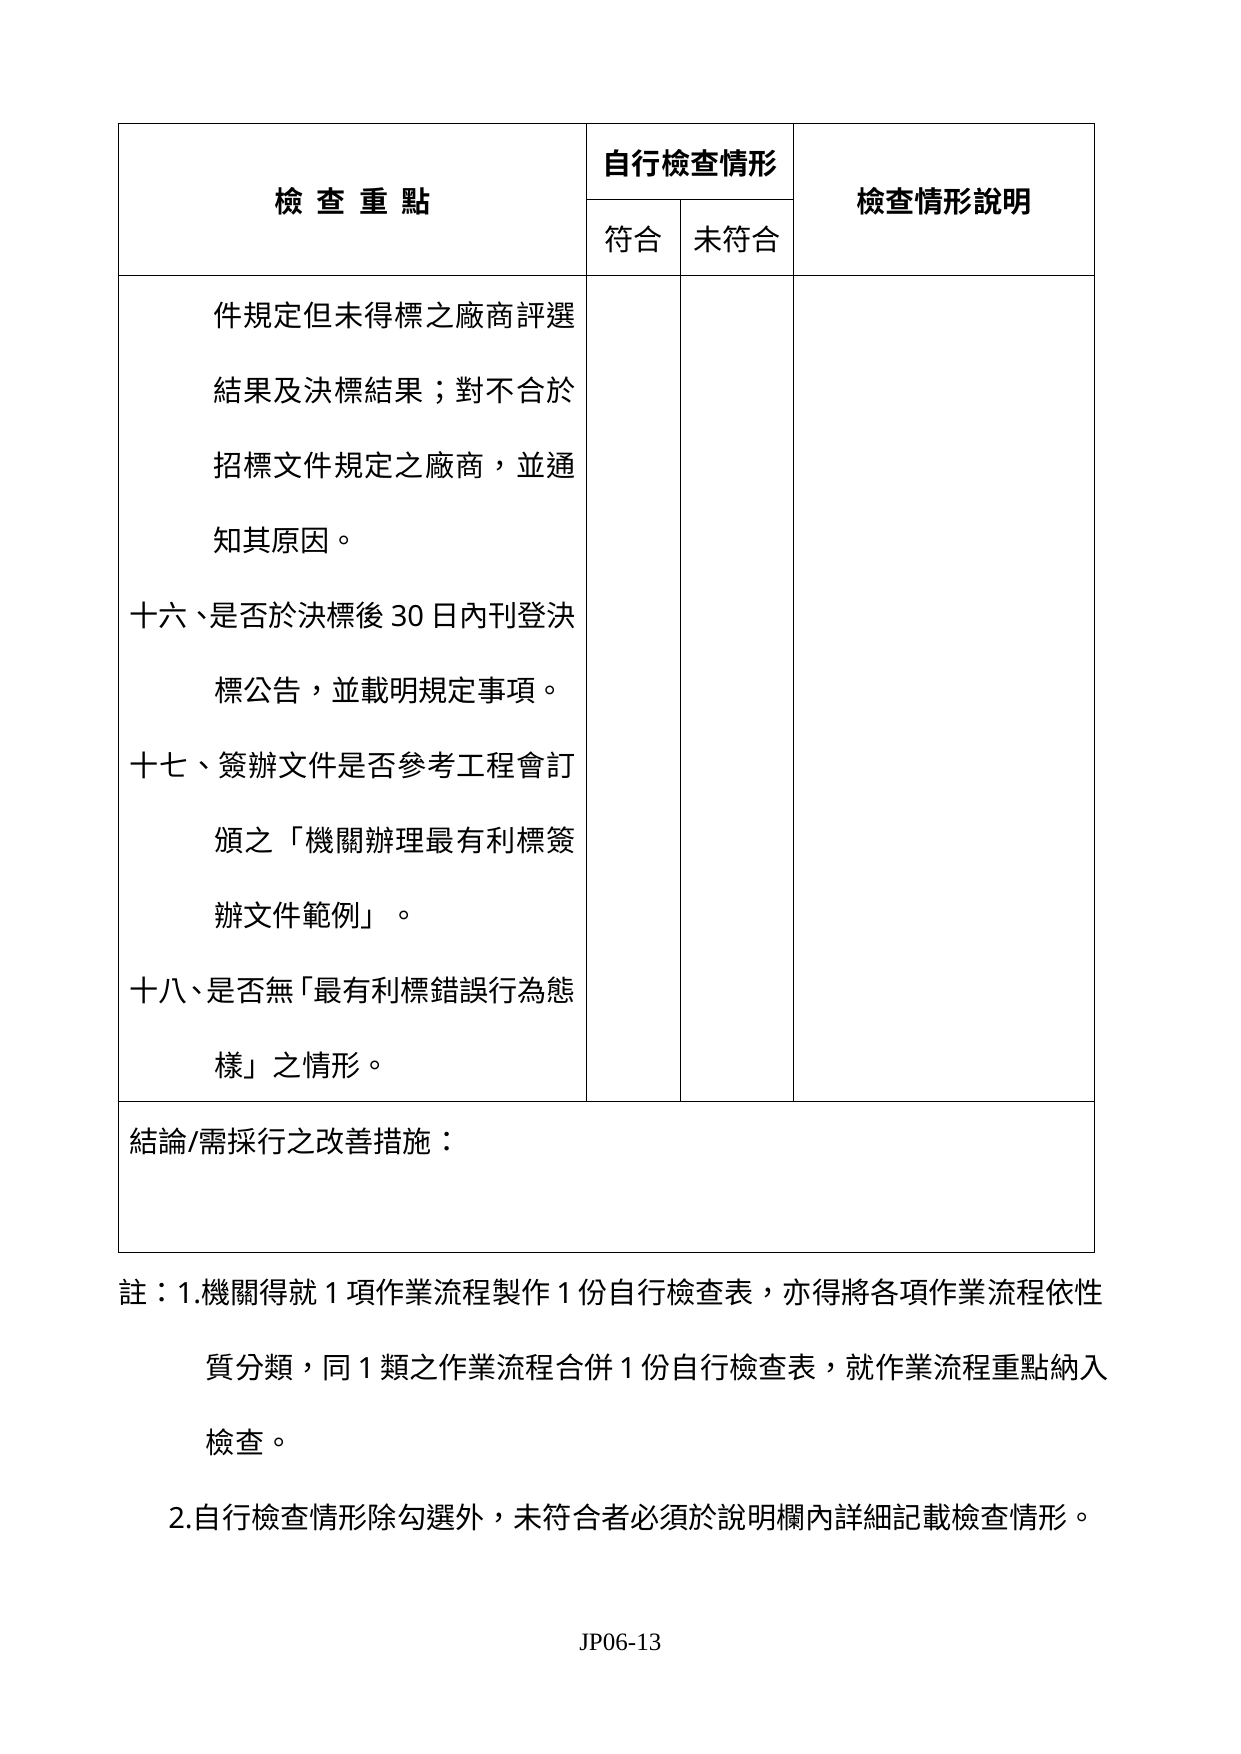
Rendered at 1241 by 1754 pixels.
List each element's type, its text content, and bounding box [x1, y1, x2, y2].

table_cell 件規定但未得標之廠商評選結果及決標結果；對不合於招標文件規定之廠商，並通知其原因。 十六、是否於決標後30日內刊登決標公告，並載明規定事項。 十七、簽辦文件是否參考工程會訂頒之「機關辦理最有利標簽辦文件範例」。 十八、是否無「最有利標錯誤行為態樣」之情形。 [119, 276, 586, 1101]
text 2.自行檢查情形除勾選外，未符合者必須於說明欄內詳細記載檢查情形。 [118, 1478, 1122, 1553]
text 註：1.機關得就1項作業流程製作1份自行檢查表，亦得將各項作業流程依性質分類，同1類之作業流程合併1份自行檢查表，就作業流程重點納入檢查。 [118, 1253, 1122, 1478]
table_cell 未符合 [681, 200, 793, 275]
table_header 自行檢查情形 [587, 124, 793, 199]
table_cell 結論/需採行之改善措施： [119, 1102, 1094, 1252]
table_cell [794, 276, 1094, 1101]
table_cell [681, 276, 793, 1101]
table_header 檢查情形說明 [794, 124, 1094, 275]
table_header 檢 查 重 點 [119, 124, 586, 275]
table_cell [587, 276, 680, 1101]
table_cell 符合 [587, 200, 680, 275]
